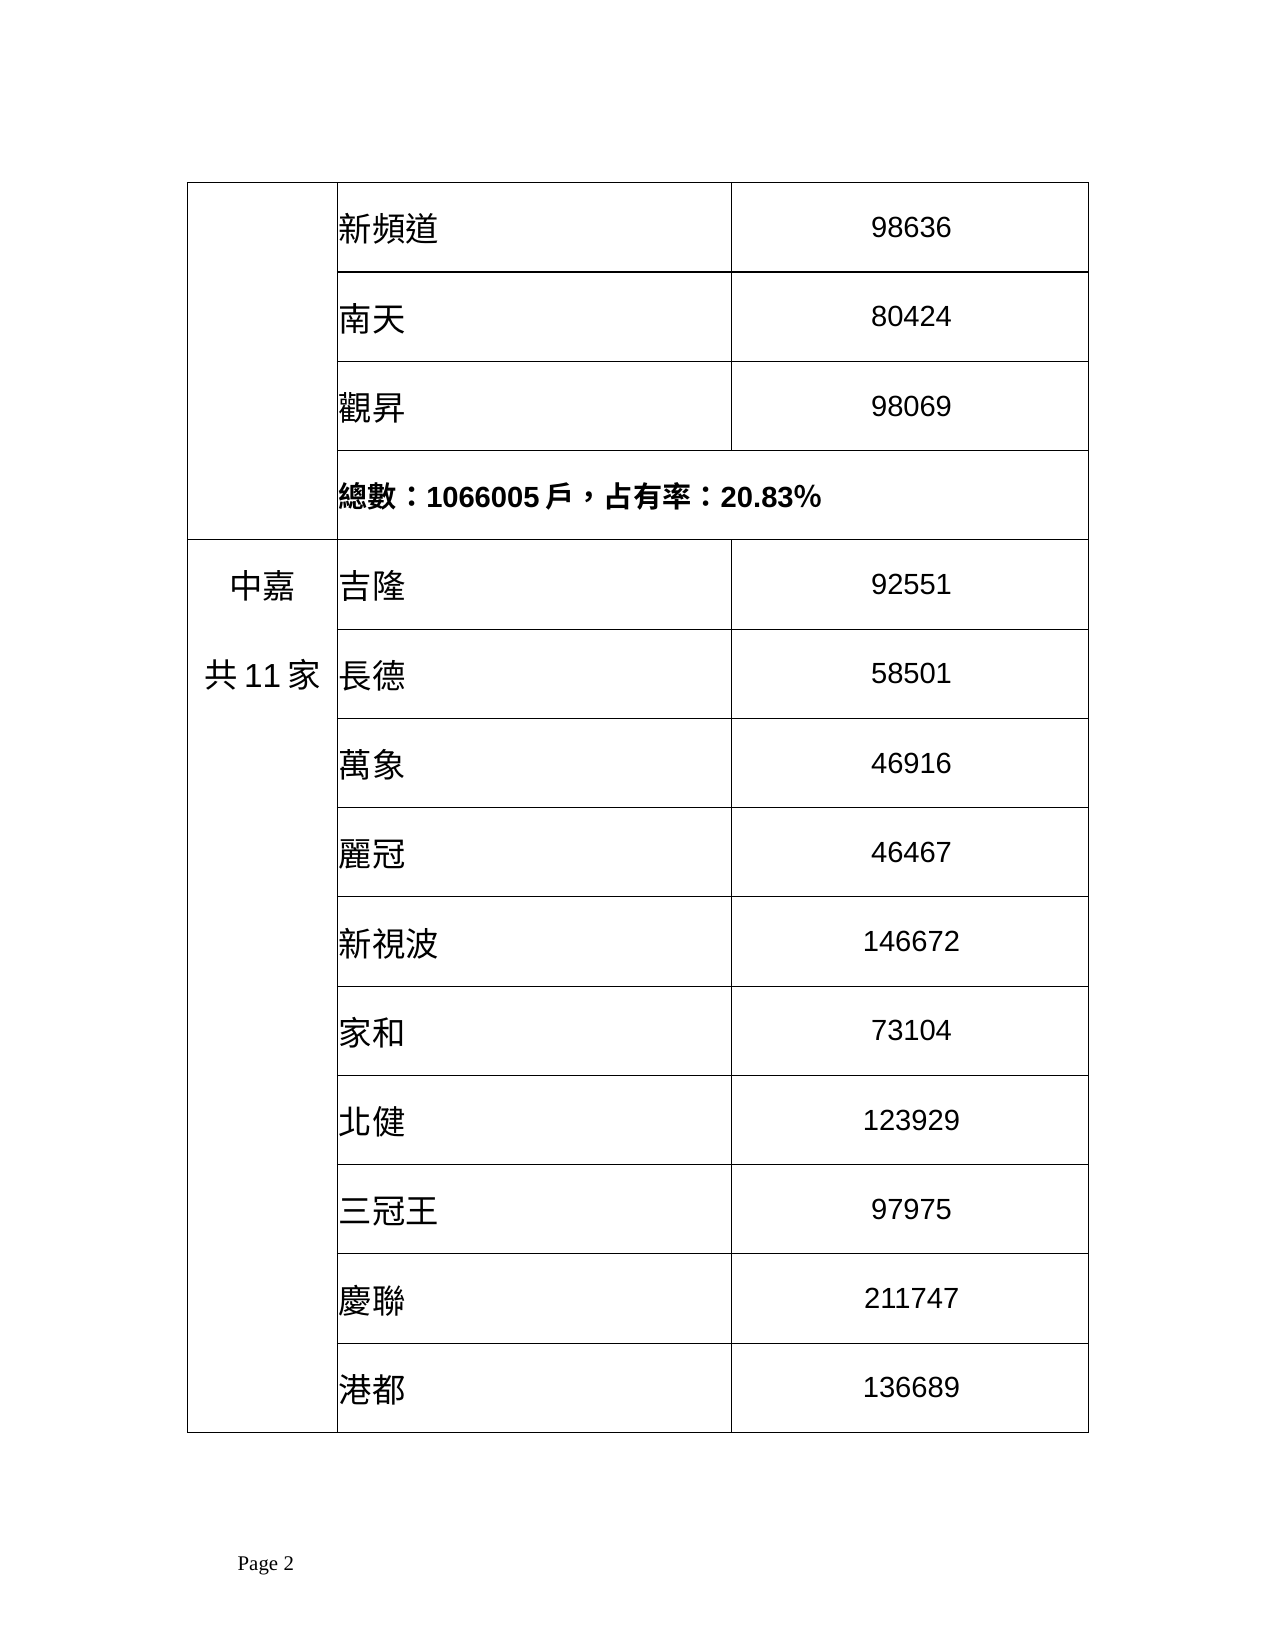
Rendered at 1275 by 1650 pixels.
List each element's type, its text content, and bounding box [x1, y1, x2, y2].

table_cell 萬象 [338, 719, 731, 807]
table_cell 新頻道 [338, 183, 731, 271]
table_cell 三冠王 [338, 1165, 731, 1253]
table_cell 南天 [338, 273, 731, 361]
table_cell [188, 183, 337, 539]
table_cell 新視波 [338, 897, 731, 986]
table_cell 92551 [732, 540, 1088, 628]
table_cell 123929 [732, 1076, 1088, 1164]
table_cell 46916 [732, 719, 1088, 807]
table_cell 麗冠 [338, 808, 731, 896]
table_cell 136689 [732, 1344, 1088, 1432]
table_cell 長德 [338, 630, 731, 718]
table_cell 73104 [732, 987, 1088, 1075]
table_cell 港都 [338, 1344, 731, 1432]
table_cell 46467 [732, 808, 1088, 896]
table_cell 慶聯 [338, 1254, 731, 1343]
table_cell 58501 [732, 630, 1088, 718]
table_cell 家和 [338, 987, 731, 1075]
table_cell 97975 [732, 1165, 1088, 1253]
table_cell 211747 [732, 1254, 1088, 1343]
table_cell 146672 [732, 897, 1088, 986]
table_cell 北健 [338, 1076, 731, 1164]
table_cell 98069 [732, 362, 1088, 450]
table_cell 吉隆 [338, 540, 731, 628]
table_cell 中嘉 共11家 [188, 540, 337, 1432]
table_cell 總數：1066005戶，占有率：20.83％ [338, 451, 1088, 539]
table_cell 觀昇 [338, 362, 731, 450]
table_cell 98636 [732, 183, 1088, 271]
table_cell 80424 [732, 273, 1088, 361]
